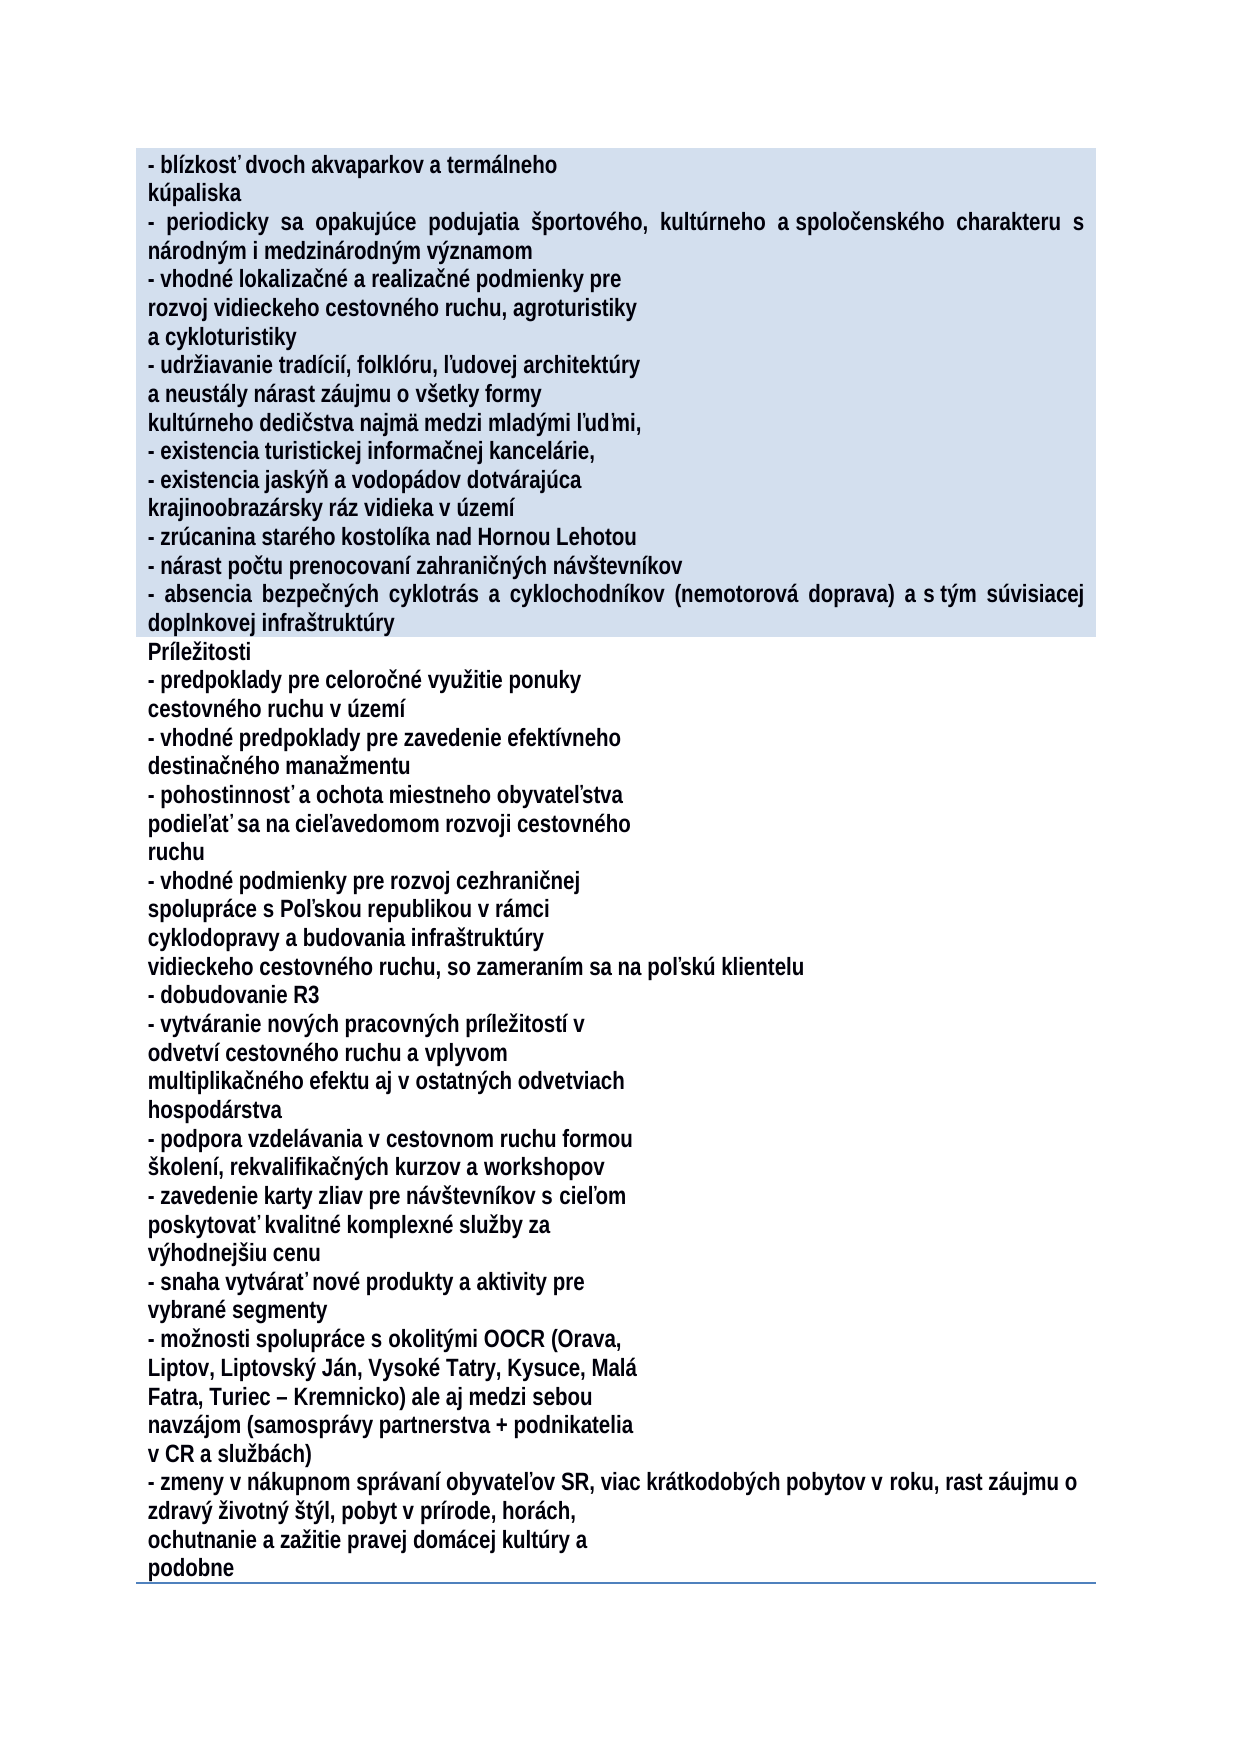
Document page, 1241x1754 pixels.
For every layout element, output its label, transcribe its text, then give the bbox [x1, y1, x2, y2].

table_cell - blízkosť dvoch akvaparkov a termálneho kúpaliska - periodicky sa opakujúce podujatia športového, kultúrneho a spoločenského charakteru s národným i medzinárodným významom - vhodné lokalizačné a realizačné podmienky pre rozvoj vidieckeho cestovného ruchu, agroturistiky a cykloturistiky - udržiavanie tradícií, folklóru, ľudovej architektúry a neustály nárast záujmu o všetky formy kultúrneho dedičstva najmä medzi mladými ľuďmi, - existencia turistickej informačnej kancelárie, - existencia jaskýň a vodopádov dotvárajúca krajinoobrazársky ráz vidieka v území - zrúcanina starého kostolíka nad Hornou Lehotou - nárast počtu prenocovaní zahraničných návštevníkov - absencia bezpečných cyklotrás a cyklochodníkov (nemotorová doprava) a s tým súvisiacej doplnkovej infraštruktúry [136, 148, 1096, 637]
table_cell Príležitosti - predpoklady pre celoročné využitie ponuky cestovného ruchu v území - vhodné predpoklady pre zavedenie efektívneho destinačného manažmentu - pohostinnosť a ochota miestneho obyvateľstva podieľať sa na cieľavedomom rozvoji cestovného ruchu - vhodné podmienky pre rozvoj cezhraničnej spolupráce s Poľskou republikou v rámci cyklodopravy a budovania infraštruktúry vidieckeho cestovného ruchu, so zameraním sa na poľskú klientelu - dobudovanie R3 - vytváranie nových pracovných príležitostí v odvetví cestovného ruchu a vplyvom multiplikačného efektu aj v ostatných odvetviach hospodárstva - podpora vzdelávania v cestovnom ruchu formou školení, rekvalifikačných kurzov a workshopov - zavedenie karty zliav pre návštevníkov s cieľom poskytovať kvalitné komplexné služby za výhodnejšiu cenu - snaha vytvárať nové produkty a aktivity pre vybrané segmenty - možnosti spolupráce s okolitými OOCR (Orava, Liptov, Liptovský Ján, Vysoké Tatry, Kysuce, Malá Fatra, Turiec – Kremnicko) ale aj medzi sebou navzájom (samosprávy partnerstva + podnikatelia v CR a službách) - zmeny v nákupnom správaní obyvateľov SR, viac krátkodobých pobytov v roku, rast záujmu o zdravý životný štýl, pobyt v prírode, horách, ochutnanie a zažitie pravej domácej kultúry a podobne [136, 637, 1096, 1582]
